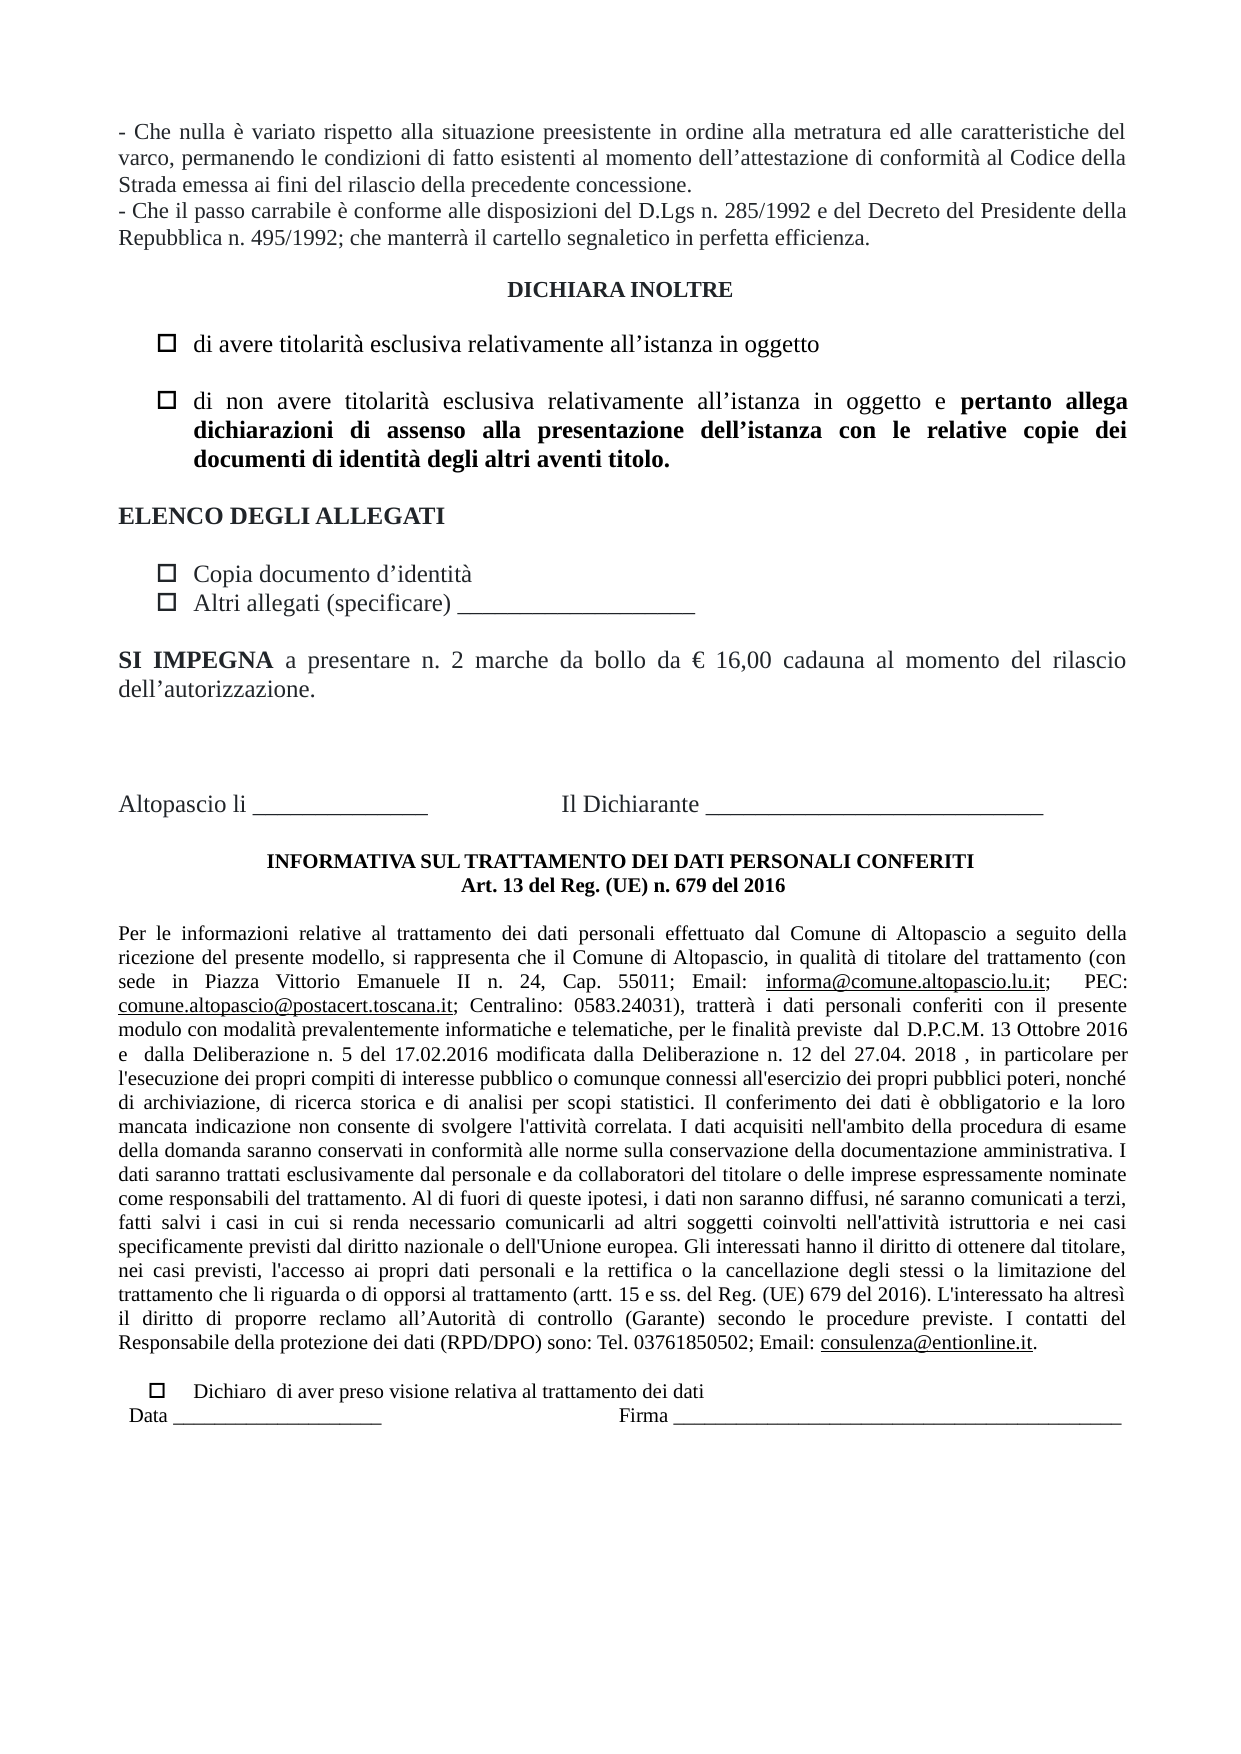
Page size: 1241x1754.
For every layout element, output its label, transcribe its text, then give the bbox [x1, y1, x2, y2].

text DICHIARA INOLTRE [118, 276, 1128, 303]
list Dichiaro di aver preso visione relativa al trattamento dei dati [118, 1379, 1128, 1403]
list di avere titolarità esclusiva relativamente all’istanza in oggetto [156, 329, 1128, 358]
list di non avere titolarità esclusiva relativamente all’istanza in oggetto e pertanto allega dichiarazioni di assenso alla presentazione dell’istanza con le relative copie dei documenti di identità degli altri aventi titolo. [156, 386, 1128, 473]
text Data ____________________ Firma ___________________________________________ [118, 1403, 1128, 1427]
text INFORMATIVA SUL TRATTAMENTO DEI DATI PERSONALI CONFERITI [118, 849, 1128, 873]
text Altopascio li ______________ Il Dichiarante ___________________________ [118, 789, 1128, 818]
text - Che il passo carrabile è conforme alle disposizioni del D.Lgs n. 285/1992 e del Decreto del Presidente della Repubblica n. 495/1992; che manterrà il cartello segnaletico in perfetta efficienza. [118, 197, 1128, 250]
list Copia documento d’identità [156, 559, 1128, 588]
text SI IMPEGNA a presentare n. 2 marche da bollo da € 16,00 cadauna al momento del rilascio dell’autorizzazione. [118, 645, 1128, 703]
text - Che nulla è variato rispetto alla situazione preesistente in ordine alla metratura ed alle caratteristiche del varco, permanendo le condizioni di fatto esistenti al momento dell’attestazione di conformità al Codice della Strada emessa ai fini del rilascio della precedente concessione. [118, 118, 1128, 197]
text ELENCO DEGLI ALLEGATI [118, 501, 1128, 530]
text Art. 13 del Reg. (UE) n. 679 del 2016 [118, 873, 1128, 897]
text Per le informazioni relative al trattamento dei dati personali effettuato dal Comune di Altopascio a seguito della ricezione del presente modello, si rappresenta che il Comune di Altopascio, in qualità di titolare del trattamento (con sede in Piazza Vittorio Emanuele II n. 24, Cap. 55011; Email: informa@comune.altopascio.lu.it; PEC: comune.altopascio@postacert.toscana.it; Centralino: 0583.24031), tratterà i dati personali conferiti con il presente modulo con modalità prevalentemente informatiche e telematiche, per le finalità previste dal D.P.C.M. 13 Ottobre 2016 e dalla Deliberazione n. 5 del 17.02.2016 modificata dalla Deliberazione n. 12 del 27.04. 2018 , in particolare per l'esecuzione dei propri compiti di interesse pubblico o comunque connessi all'esercizio dei propri pubblici poteri, nonché di archiviazione, di ricerca storica e di analisi per scopi statistici. Il conferimento dei dati è obbligatorio e la loro mancata indicazione non consente di svolgere l'attività correlata. I dati acquisiti nell'ambito della procedura di esame della domanda saranno conservati in conformità alle norme sulla conservazione della documentazione amministrativa. I dati saranno trattati esclusivamente dal personale e da collaboratori del titolare o delle imprese espressamente nominate come responsabili del trattamento. Al di fuori di queste ipotesi, i dati non saranno diffusi, né saranno comunicati a terzi, fatti salvi i casi in cui si renda necessario comunicarli ad altri soggetti coinvolti nell'attività istruttoria e nei casi specificamente previsti dal diritto nazionale o dell'Unione europea. Gli interessati hanno il diritto di ottenere dal titolare, nei casi previsti, l'accesso ai propri dati personali e la rettifica o la cancellazione degli stessi o la limitazione del trattamento che li riguarda o di opporsi al trattamento (artt. 15 e ss. del Reg. (UE) 679 del 2016). L'interessato ha altresì il diritto di proporre reclamo all’Autorità di controllo (Garante) secondo le procedure previste. I contatti del Responsabile della protezione dei dati (RPD/DPO) sono: Tel. 03761850502; Email: consulenza@entionline.it. [118, 921, 1128, 1354]
list Altri allegati (specificare) ___________________ [156, 588, 1128, 616]
